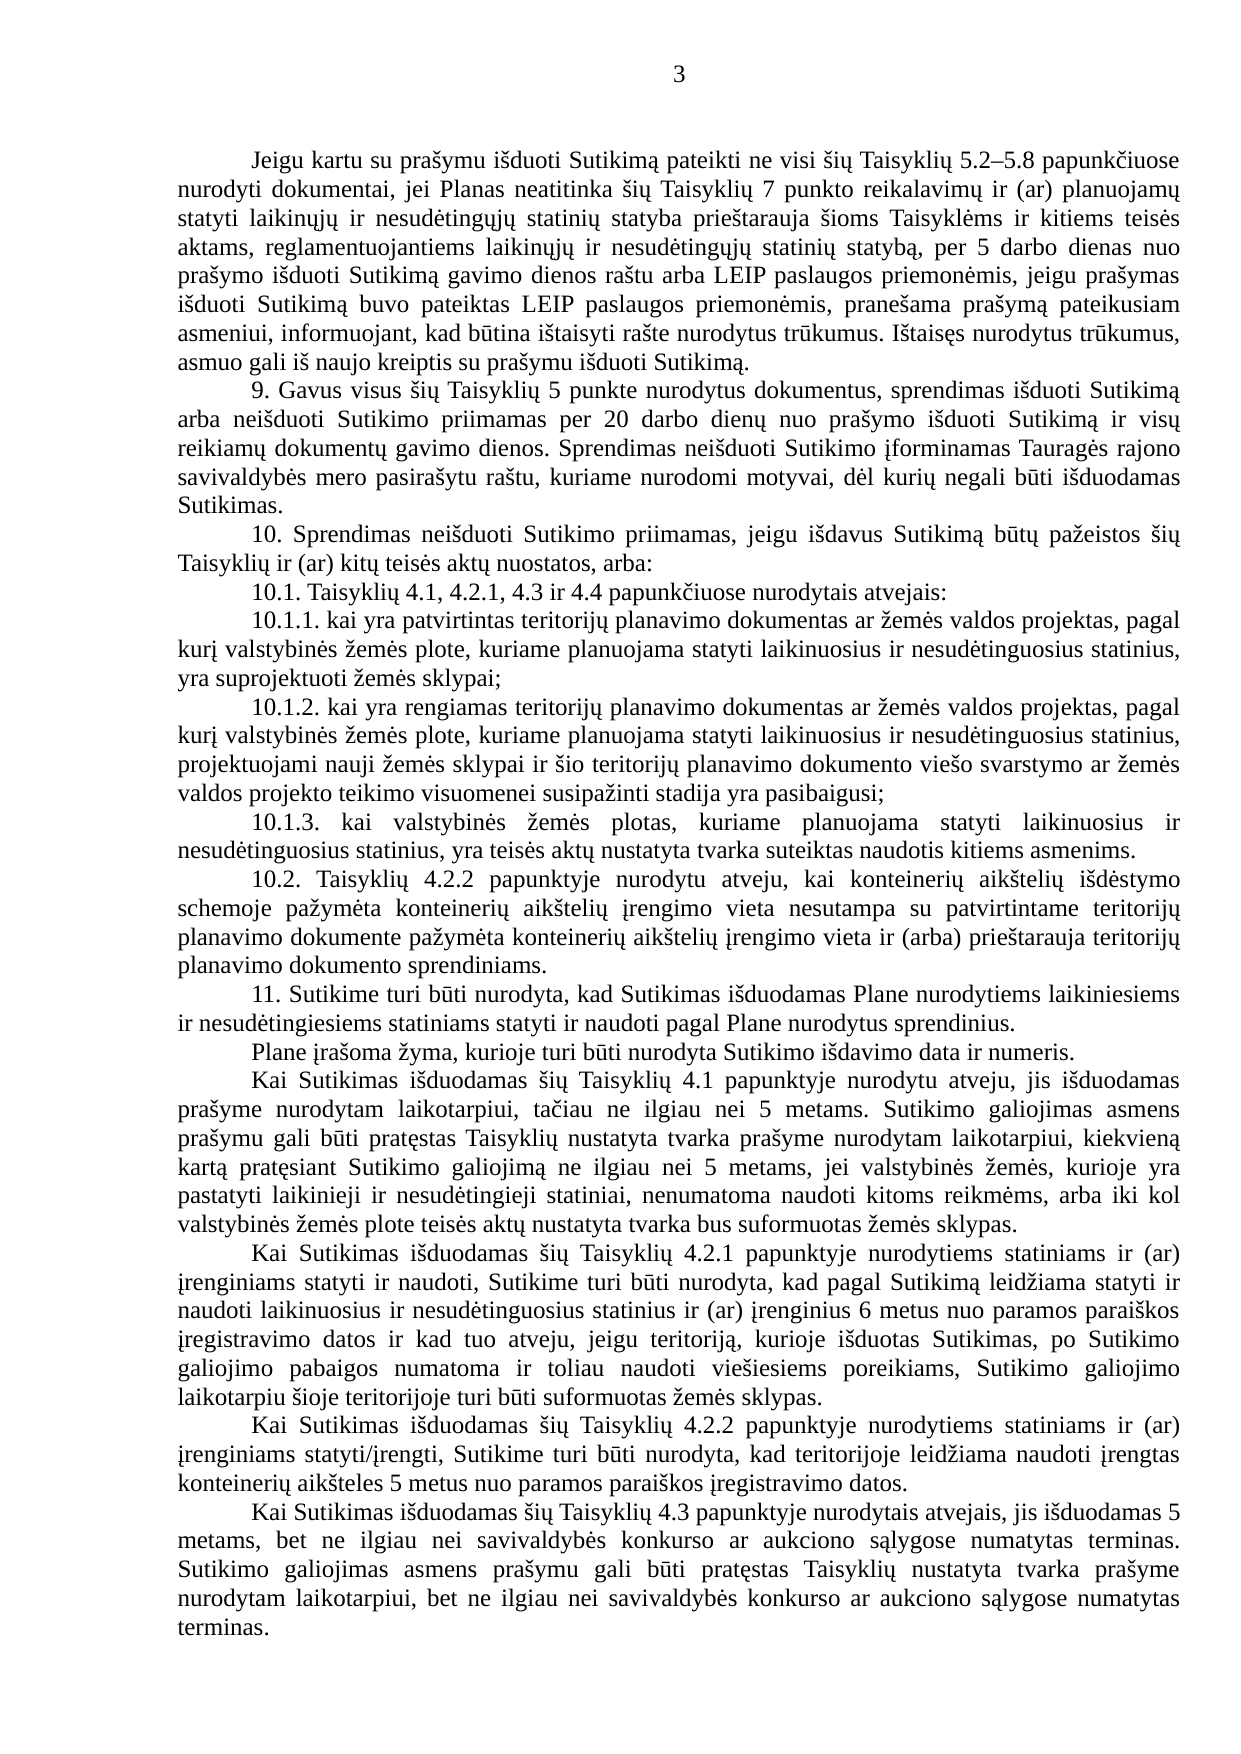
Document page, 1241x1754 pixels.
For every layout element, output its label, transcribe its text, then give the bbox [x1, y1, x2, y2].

text Plane įrašoma žyma, kurioje turi būti nurodyta Sutikimo išdavimo data ir numeris. [177, 1037, 1181, 1065]
text 10.1. Taisyklių 4.1, 4.2.1, 4.3 ir 4.4 papunkčiuose nurodytais atvejais: [177, 577, 1181, 605]
text 10. Sprendimas neišduoti Sutikimo priimamas, jeigu išdavus Sutikimą būtų pažeistos šių Taisyklių ir (ar) kitų teisės aktų nuostatos, arba: [177, 519, 1181, 577]
text 10.2. Taisyklių 4.2.2 papunktyje nurodytu atveju, kai konteinerių aikštelių išdėstymo schemoje pažymėta konteinerių aikštelių įrengimo vieta nesutampa su patvirtintame teritorijų planavimo dokumente pažymėta konteinerių aikštelių įrengimo vieta ir (arba) prieštarauja teritorijų planavimo dokumento sprendiniams. [177, 864, 1181, 979]
text 10.1.2. kai yra rengiamas teritorijų planavimo dokumentas ar žemės valdos projektas, pagal kurį valstybinės žemės plote, kuriame planuojama statyti laikinuosius ir nesudėtinguosius statinius, projektuojami nauji žemės sklypai ir šio teritorijų planavimo dokumento viešo svarstymo ar žemės valdos projekto teikimo visuomenei susipažinti stadija yra pasibaigusi; [177, 692, 1181, 807]
text Kai Sutikimas išduodamas šių Taisyklių 4.2.1 papunktyje nurodytiems statiniams ir (ar) įrenginiams statyti ir naudoti, Sutikime turi būti nurodyta, kad pagal Sutikimą leidžiama statyti ir naudoti laikinuosius ir nesudėtinguosius statinius ir (ar) įrenginius 6 metus nuo paramos paraiškos įregistravimo datos ir kad tuo atveju, jeigu teritoriją, kurioje išduotas Sutikimas, po Sutikimo galiojimo pabaigos numatoma ir toliau naudoti viešiesiems poreikiams, Sutikimo galiojimo laikotarpiu šioje teritorijoje turi būti suformuotas žemės sklypas. [177, 1238, 1181, 1410]
text Jeigu kartu su prašymu išduoti Sutikimą pateikti ne visi šių Taisyklių 5.2–5.8 papunkčiuose nurodyti dokumentai, jei Planas neatitinka šių Taisyklių 7 punkto reikalavimų ir (ar) planuojamų statyti laikinųjų ir nesudėtingųjų statinių statyba prieštarauja šioms Taisyklėms ir kitiems teisės aktams, reglamentuojantiems laikinųjų ir nesudėtingųjų statinių statybą, per 5 darbo dienas nuo prašymo išduoti Sutikimą gavimo dienos raštu arba LEIP paslaugos priemonėmis, jeigu prašymas išduoti Sutikimą buvo pateiktas LEIP paslaugos priemonėmis, pranešama prašymą pateikusiam asmeniui, informuojant, kad būtina ištaisyti rašte nurodytus trūkumus. Ištaisęs nurodytus trūkumus, asmuo gali iš naujo kreiptis su prašymu išduoti Sutikimą. [177, 145, 1181, 375]
text Kai Sutikimas išduodamas šių Taisyklių 4.2.2 papunktyje nurodytiems statiniams ir (ar) įrenginiams statyti/įrengti, Sutikime turi būti nurodyta, kad teritorijoje leidžiama naudoti įrengtas konteinerių aikšteles 5 metus nuo paramos paraiškos įregistravimo datos. [177, 1410, 1181, 1497]
text 10.1.1. kai yra patvirtintas teritorijų planavimo dokumentas ar žemės valdos projektas, pagal kurį valstybinės žemės plote, kuriame planuojama statyti laikinuosius ir nesudėtinguosius statinius, yra suprojektuoti žemės sklypai; [177, 605, 1181, 692]
text Kai Sutikimas išduodamas šių Taisyklių 4.1 papunktyje nurodytu atveju, jis išduodamas prašyme nurodytam laikotarpiui, tačiau ne ilgiau nei 5 metams. Sutikimo galiojimas asmens prašymu gali būti pratęstas Taisyklių nustatyta tvarka prašyme nurodytam laikotarpiui, kiekvieną kartą pratęsiant Sutikimo galiojimą ne ilgiau nei 5 metams, jei valstybinės žemės, kurioje yra pastatyti laikinieji ir nesudėtingieji statiniai, nenumatoma naudoti kitoms reikmėms, arba iki kol valstybinės žemės plote teisės aktų nustatyta tvarka bus suformuotas žemės sklypas. [177, 1065, 1181, 1238]
text 11. Sutikime turi būti nurodyta, kad Sutikimas išduodamas Plane nurodytiems laikiniesiems ir nesudėtingiesiems statiniams statyti ir naudoti pagal Plane nurodytus sprendinius. [177, 979, 1181, 1037]
text Kai Sutikimas išduodamas šių Taisyklių 4.3 papunktyje nurodytais atvejais, jis išduodamas 5 metams, bet ne ilgiau nei savivaldybės konkurso ar aukciono sąlygose numatytas terminas. Sutikimo galiojimas asmens prašymu gali būti pratęstas Taisyklių nustatyta tvarka prašyme nurodytam laikotarpiui, bet ne ilgiau nei savivaldybės konkurso ar aukciono sąlygose numatytas terminas. [177, 1497, 1181, 1640]
text 10.1.3. kai valstybinės žemės plotas, kuriame planuojama statyti laikinuosius ir nesudėtinguosius statinius, yra teisės aktų nustatyta tvarka suteiktas naudotis kitiems asmenims. [177, 807, 1181, 864]
text 9. Gavus visus šių Taisyklių 5 punkte nurodytus dokumentus, sprendimas išduoti Sutikimą arba neišduoti Sutikimo priimamas per 20 darbo dienų nuo prašymo išduoti Sutikimą ir visų reikiamų dokumentų gavimo dienos. Sprendimas neišduoti Sutikimo įforminamas Tauragės rajono savivaldybės mero pasirašytu raštu, kuriame nurodomi motyvai, dėl kurių negali būti išduodamas Sutikimas. [177, 375, 1181, 519]
